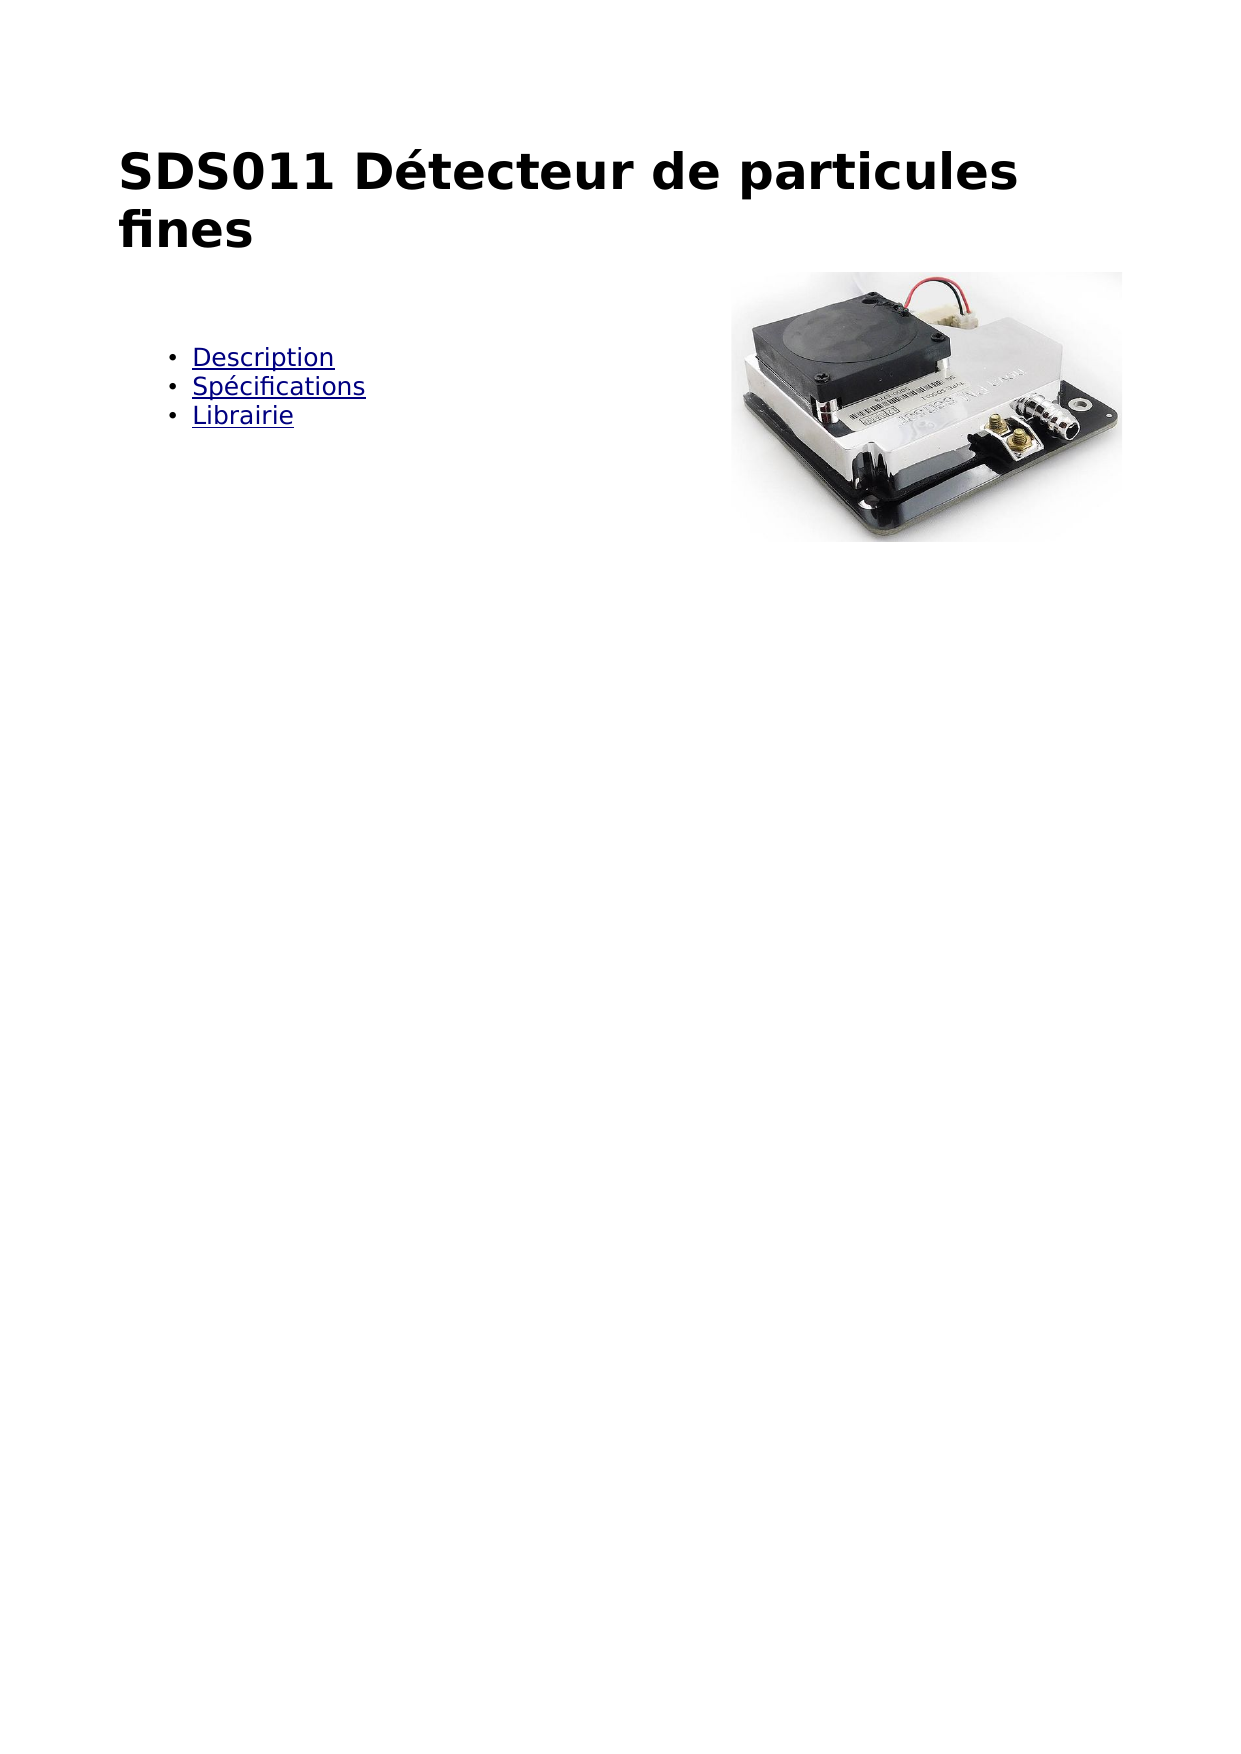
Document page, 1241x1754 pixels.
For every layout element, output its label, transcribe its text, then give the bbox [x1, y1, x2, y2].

list Spécifications [177, 372, 731, 402]
list Librairie [177, 402, 731, 431]
list Description [177, 343, 731, 372]
subtitle SDS011 Détecteur de particules fines [118, 143, 1122, 259]
picture [731, 272, 1123, 542]
